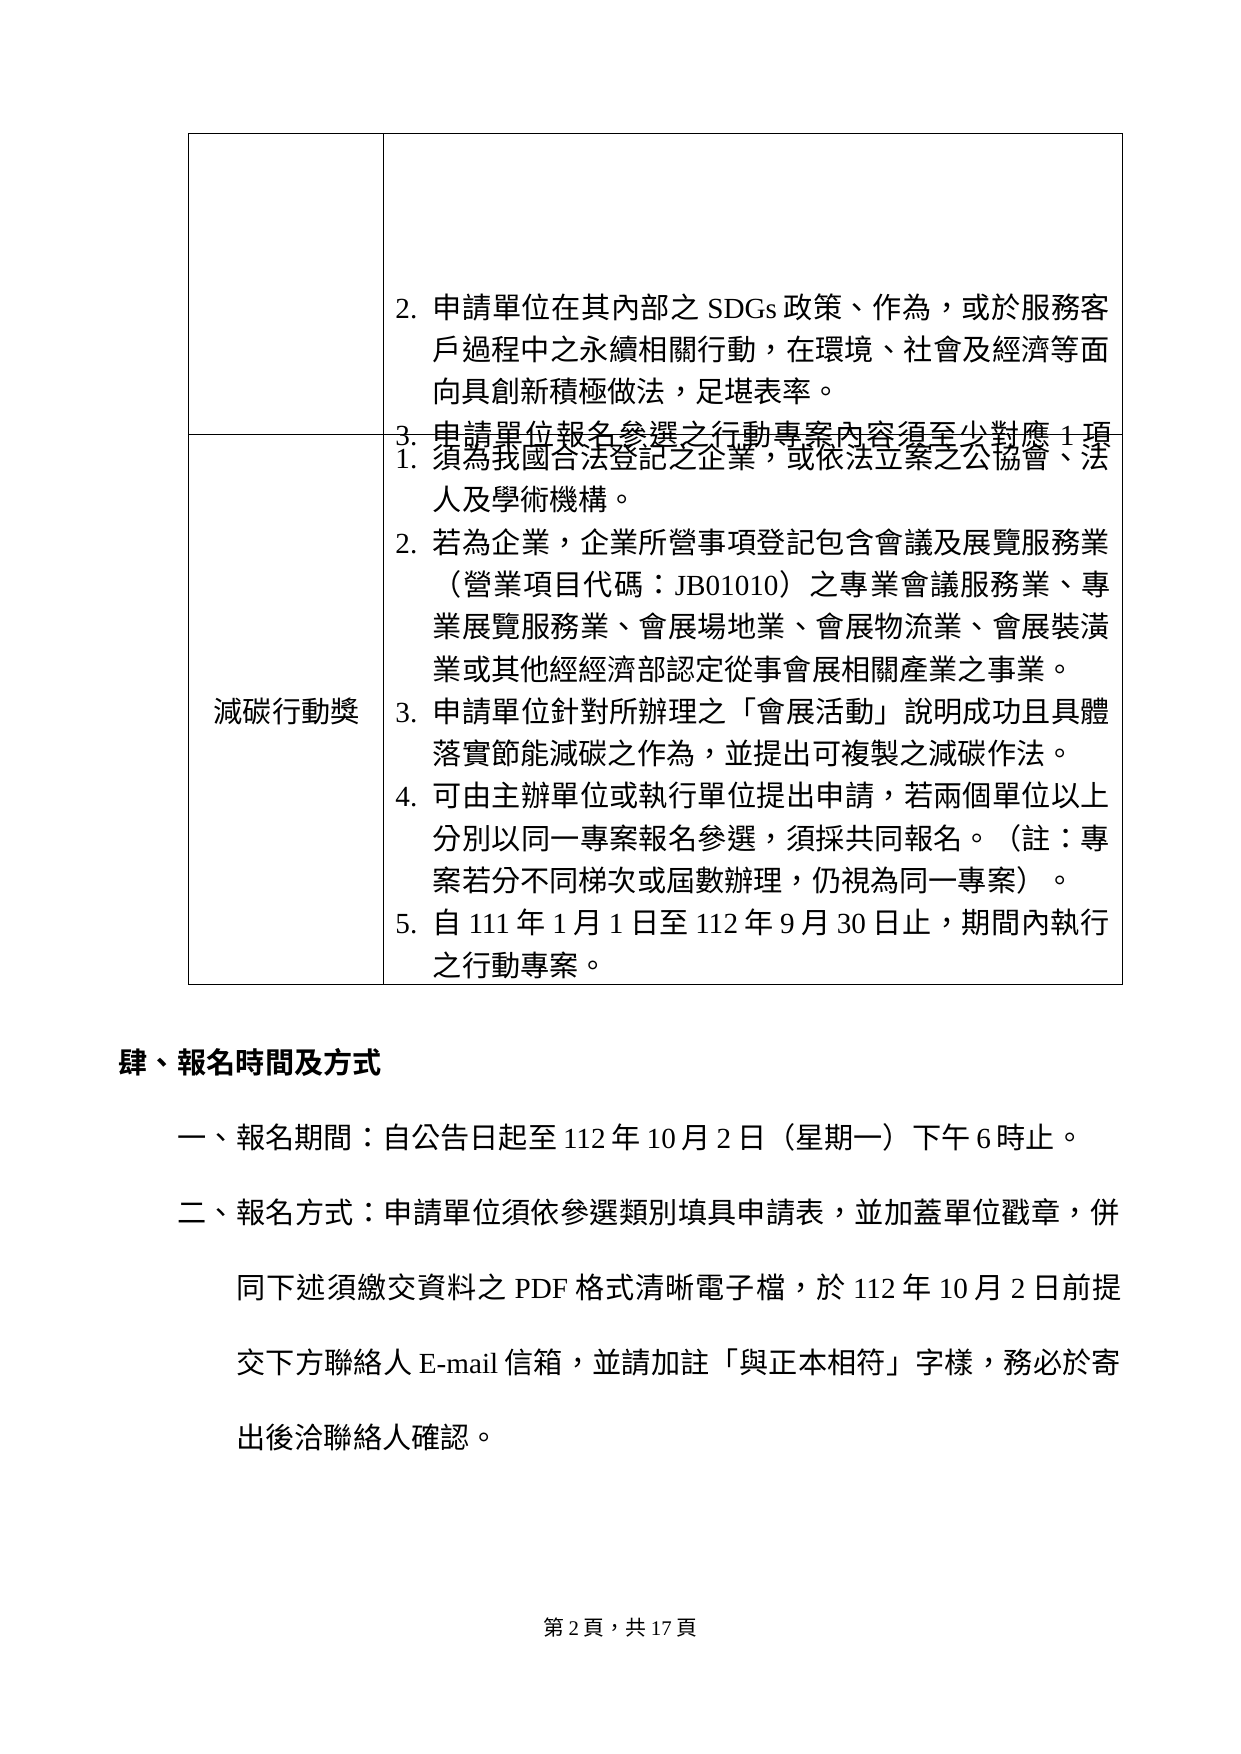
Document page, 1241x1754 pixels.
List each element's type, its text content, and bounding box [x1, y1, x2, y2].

table_cell 須為我國合法登記之企業，或依法立案之公協會、法人及學術機構。 若為企業，企業所營事項登記包含會議及展覽服務業（營業項目代碼：JB01010）之專業會議服務業、專業展覽服務業、會展場地業、會展物流業、會展裝潢業或其他經經濟部認定從事會展相關產業之事業。 申請單位針對所辦理之「會展活動」說明成功且具體落實節能減碳之作為，並提出可複製之減碳作法。 可由主辦單位或執行單位提出申請，若兩個單位以上分別以同一專案報名參選，須採共同報名。（註：專案若分不同梯次或屆數辦理，仍視為同一專案）。 自111年1月1日至112年9月30日止，期間內執行之行動專案。 [384, 435, 1122, 984]
subtitle 報名方式：申請單位須依參選類別填具申請表，並加蓋單位戳章，併同下述須繳交資料之PDF格式清晰電子檔，於112年10月2日前提交下方聯絡人E-mail信箱，並請加註「與正本相符」字樣，務必於寄出後洽聯絡人確認。 [177, 1173, 1122, 1473]
table_cell 減碳行動獎 [189, 435, 383, 984]
subtitle 報名時間及方式 [118, 1023, 1122, 1098]
subtitle 報名期間：自公告日起至112年10月2日（星期一）下午6時止。 [177, 1098, 1122, 1173]
